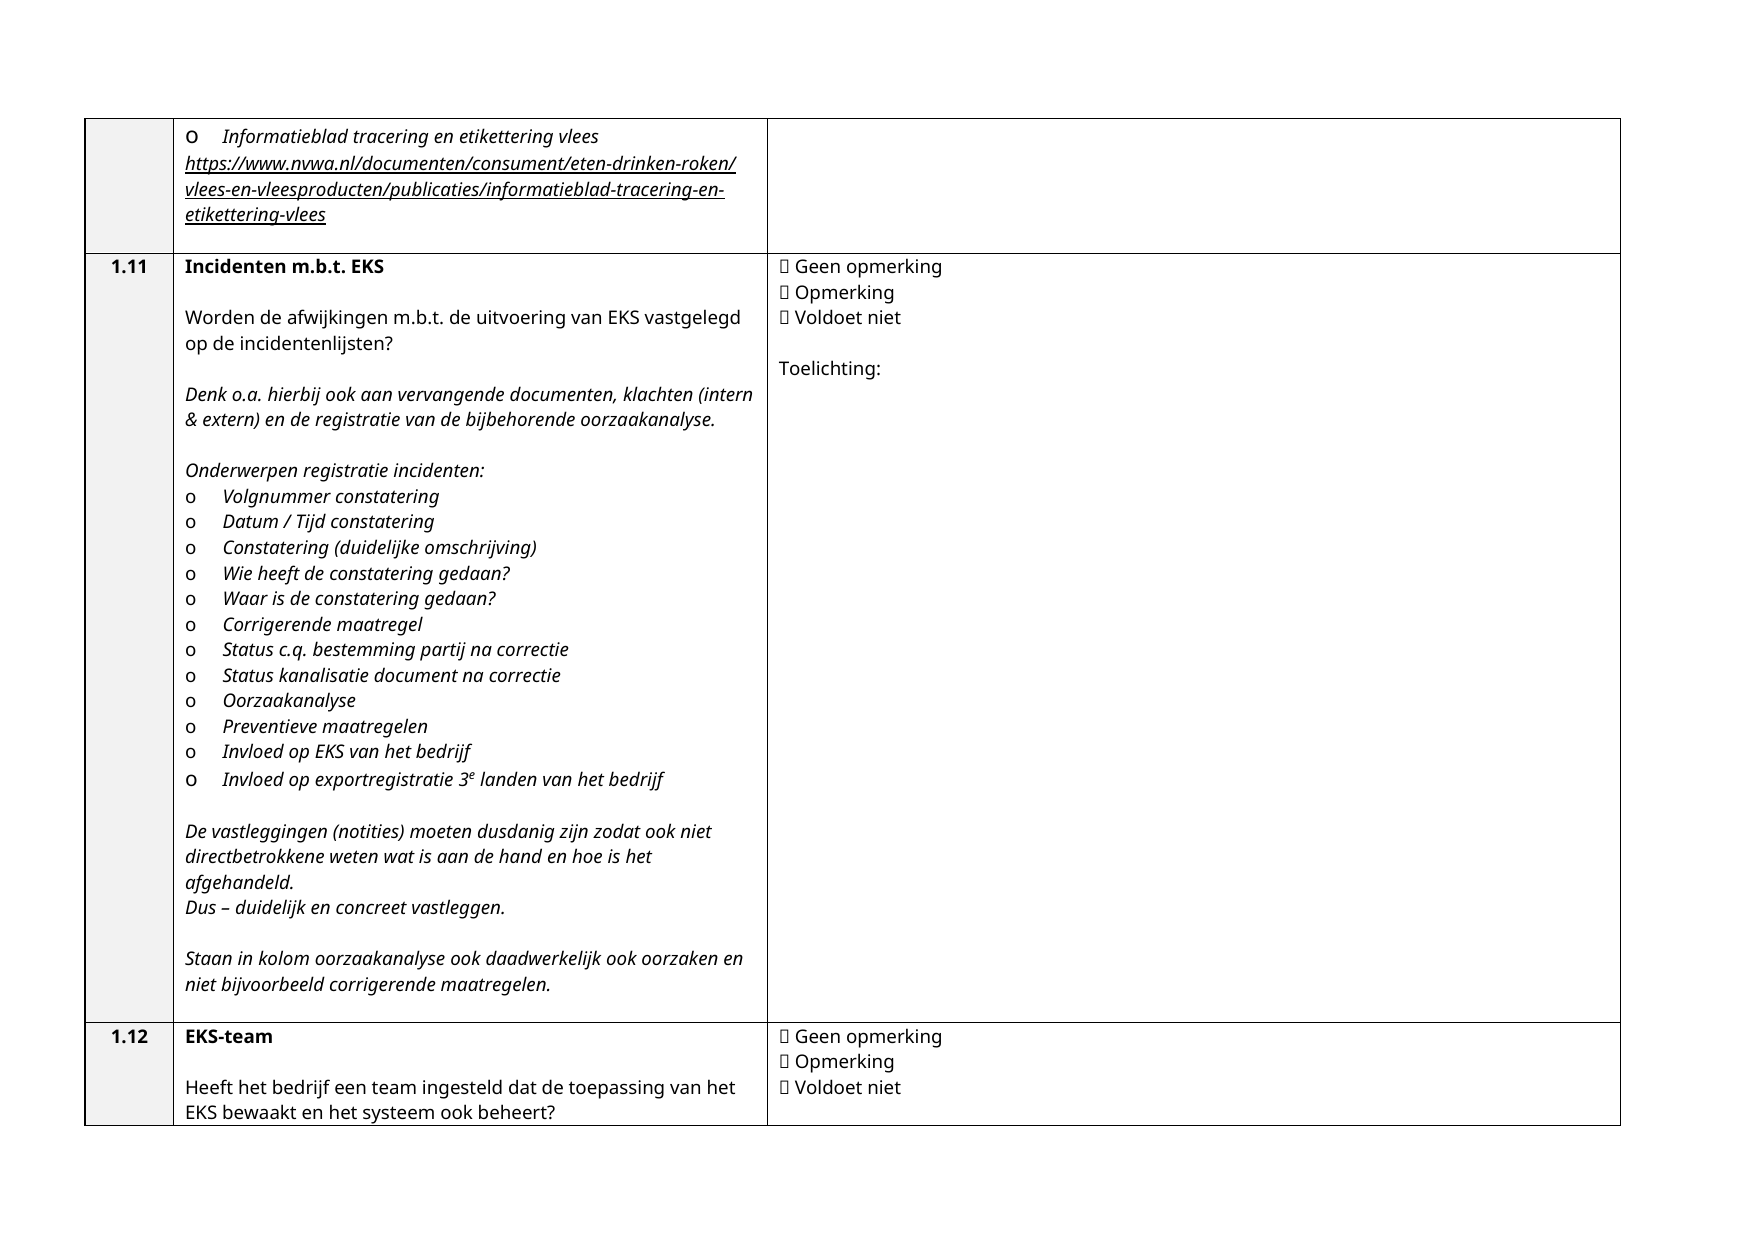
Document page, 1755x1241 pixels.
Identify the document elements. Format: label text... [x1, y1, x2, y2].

table_cell  Geen opmerking  Opmerking  Voldoet niet [768, 1023, 1620, 1125]
table_cell [86, 119, 173, 252]
table_cell 1.12 [86, 1023, 173, 1125]
table_cell EKS-team Heeft het bedrijf een team ingesteld dat de toepassing van het EKS bewaakt en het systeem ook beheert? [174, 1023, 767, 1125]
table_cell Incidenten m.b.t. EKS Worden de afwijkingen m.b.t. de uitvoering van EKS vastgelegd op de incidentenlijsten? Denk o.a. hierbij ook aan vervangende documenten, klachten (intern & extern) en de registratie van de bijbehorende oorzaakanalyse. Onderwerpen registratie incidenten: Volgnummer constatering Datum / Tijd constatering Constatering (duidelijke omschrijving) Wie heeft de constatering gedaan? Waar is de constatering gedaan? Corrigerende maatregel Status c.q. bestemming partij na correctie Status kanalisatie document na correctie Oorzaakanalyse Preventieve maatregelen Invloed op EKS van het bedrijf Invloed op exportregistratie 3e landen van het bedrijf De vastleggingen (notities) moeten dusdanig zijn zodat ook niet directbetrokkene weten wat is aan de hand en hoe is het afgehandeld. Dus – duidelijk en concreet vastleggen. Staan in kolom oorzaakanalyse ook daadwerkelijk ook oorzaken en niet bijvoorbeeld corrigerende maatregelen. [174, 254, 767, 1022]
table_cell Effectief interne tracking and tracing system Een belangrijke eis bij export naar 3e landen heeft vaak betrekking op de herkomst van de grondstoffen of slachtdieren. Om de partijen goed gescheiden te kunnen houden is naast een goede identificatie van de partij vanaf de ontvangst, ook een goede scheiding tussen partijen tijdens productie noodzakelijk. Hiervoor heeft een bedrijf ook een effectief intern tracking and tracing system nodig. Kan het bedrijf de effectiviteit van dit systeem aantonen en zo ja, hoe? Tracering & Etikettering EU VO 931/2011 EU VO 1337/2013 Informatieblad tracering en etikettering vlees https://www.nvwa.nl/documenten/consument/eten-drinken-roken/vlees-en-vleesproducten/publicaties/informatieblad-tracering-en-etikettering-vlees [174, 119, 767, 252]
table_cell  Geen opmerking  Opmerking  Voldoet niet Toelichting: [768, 254, 1620, 1022]
table_cell [768, 119, 1620, 252]
table_cell 1.11 [86, 254, 173, 1022]
